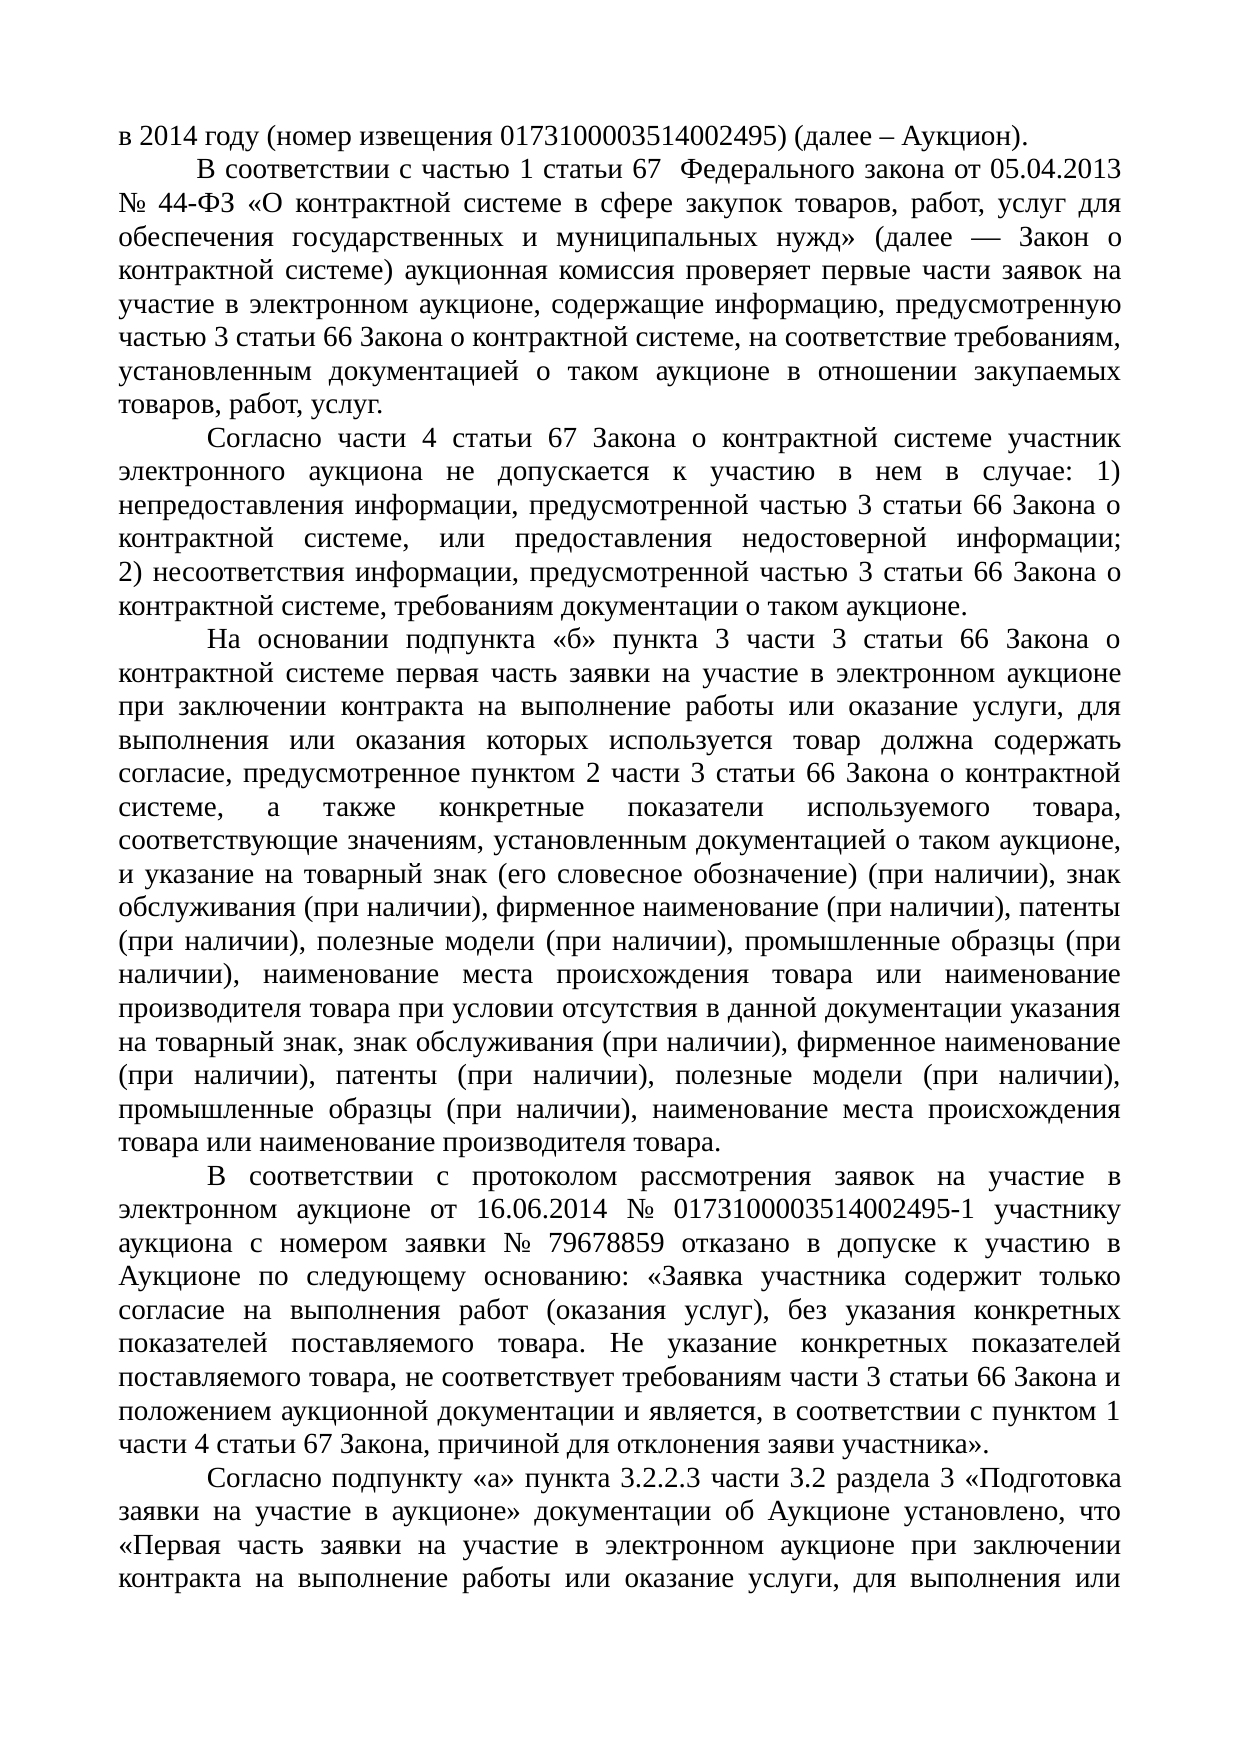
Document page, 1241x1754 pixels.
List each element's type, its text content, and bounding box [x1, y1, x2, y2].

text В соответствии с частью 1 статьи 67 Федерального закона от 05.04.2013 № 44-ФЗ «О контрактной системе в сфере закупок товаров, работ, услуг для обеспечения государственных и муниципальных нужд» (далее — Закон о контрактной системе) аукционная комиссия проверяет первые части заявок на участие в электронном аукционе, содержащие информацию, предусмотренную частью 3 статьи 66 Закона о контрактной системе, на соответствие требованиям, установленным документацией о таком аукционе в отношении закупаемых товаров, работ, услуг. [118, 152, 1122, 420]
text Согласно части 4 статьи 67 Закона о контрактной системе участник электронного аукциона не допускается к участию в нем в случае: 1) непредоставления информации, предусмотренной частью 3 статьи 66 Закона о контрактной системе, или предоставления недостоверной информации; 2) несоответствия информации, предусмотренной частью 3 статьи 66 Закона о контрактной системе, требованиям документации о таком аукционе. [118, 420, 1122, 621]
text На основании подпункта «б» пункта 3 части 3 статьи 66 Закона о контрактной системе первая часть заявки на участие в электронном аукционе при заключении контракта на выполнение работы или оказание услуги, для выполнения или оказания которых используется товар должна содержать согласие, предусмотренное пунктом 2 части 3 статьи 66 Закона о контрактной системе, а также конкретные показатели используемого товара, соответствующие значениям, установленным документацией о таком аукционе, и указание на товарный знак (его словесное обозначение) (при наличии), знак обслуживания (при наличии), фирменное наименование (при наличии), патенты (при наличии), полезные модели (при наличии), промышленные образцы (при наличии), наименование места происхождения товара или наименование производителя товара при условии отсутствия в данной документации указания на товарный знак, знак обслуживания (при наличии), фирменное наименование (при наличии), патенты (при наличии), полезные модели (при наличии), промышленные образцы (при наличии), наименование места происхождения товара или наименование производителя товара. [118, 621, 1122, 1158]
text в 2014 году (номер извещения 0173100003514002495) (далее – Аукцион). [118, 118, 1122, 152]
text В соответствии с протоколом рассмотрения заявок на участие в электронном аукционе от 16.06.2014 № 0173100003514002495-1 участнику аукциона с номером заявки № 79678859 отказано в допуске к участию в Аукционе по следующему основанию: «Заявка участника содержит только согласие на выполнения работ (оказания услуг), без указания конкретных показателей поставляемого товара. Не указание конкретных показателей поставляемого товара, не соответствует требованиям части 3 статьи 66 Закона и положением аукционной документации и является, в соответствии с пунктом 1 части 4 статьи 67 Закона, причиной для отклонения заяви участника». [118, 1158, 1122, 1460]
text Согласно подпункту «а» пункта 3.2.2.3 части 3.2 раздела 3 «Подготовка заявки на участие в аукционе» документации об Аукционе установлено, что «Первая часть заявки на участие в электронном аукционе при заключении контракта на выполнение работы или оказание услуги, для выполнения или [118, 1460, 1122, 1594]
